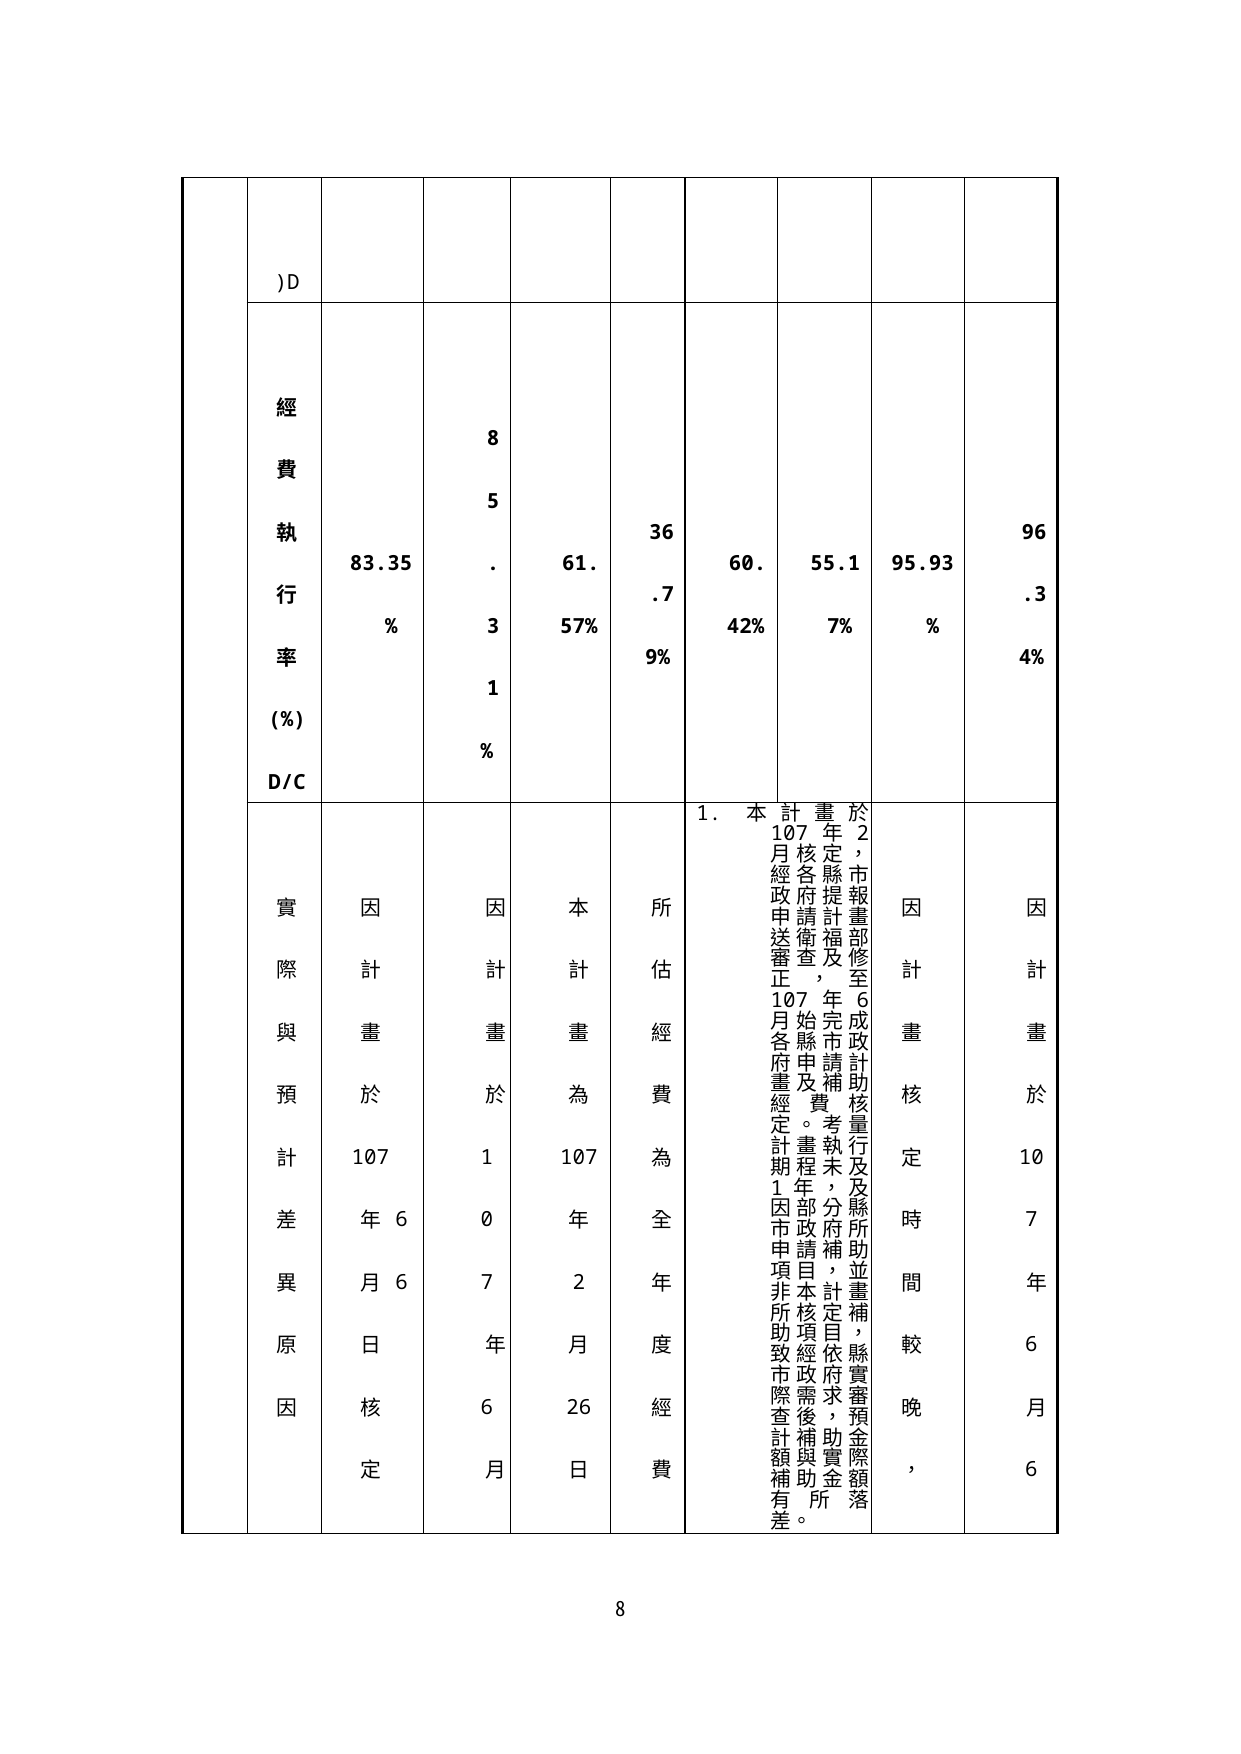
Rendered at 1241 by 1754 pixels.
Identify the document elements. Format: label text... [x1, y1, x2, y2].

table_cell 36.79% [611, 303, 684, 802]
table_cell [686, 178, 777, 302]
table_cell 因計畫於107年6月 [424, 803, 510, 1532]
table_cell [872, 178, 964, 302]
table_cell [778, 178, 871, 302]
table_cell 所估經費為全年度經費 [611, 803, 684, 1532]
table_cell [322, 178, 423, 302]
table_cell 83.35% [322, 303, 423, 802]
table_cell 60.42% [686, 303, 777, 802]
table_cell [965, 178, 1056, 302]
table_cell [424, 178, 510, 302]
table_cell 96.34% [965, 303, 1056, 802]
table_cell [511, 178, 610, 302]
table_cell 因計畫核定時間較晚， [872, 803, 964, 1532]
table_cell 95.93% [872, 303, 964, 802]
table_cell )D [248, 178, 321, 302]
table_cell 61.57% [511, 303, 610, 802]
table_cell 55.17% [778, 303, 871, 802]
table_cell [184, 178, 247, 1532]
table_cell 因計畫於107年6月6日核定 [322, 803, 423, 1532]
table_cell 經費執行率(%)D/C [248, 303, 321, 802]
table_cell 因計畫於107年6月6 [965, 803, 1056, 1532]
table_cell 85.31% [424, 303, 510, 802]
table_cell 本計畫於107年2月核定，經各縣市政府提報申請計畫送衛福部審查及修正，至107年6月始完成各縣市政府申請計畫及補助經費核定。考量計畫執行期程未及1年，及因部分縣市政府所申請補助項目，並非本計畫所核定補助項目，致經依縣市政府實際需求審查後，預計補助金額與實際補助金額有所落差。 又107年11月適逢縣市首長選舉，部分縣市政府因未能於人事凍結作業前完成人力進用，致預計進用人力與實際進用人力有所落差。 [686, 803, 871, 1532]
table_cell [611, 178, 684, 302]
table_cell 實際與預計差異原因 [248, 803, 321, 1532]
table_cell 本計畫為107年2月26日 [511, 803, 610, 1532]
